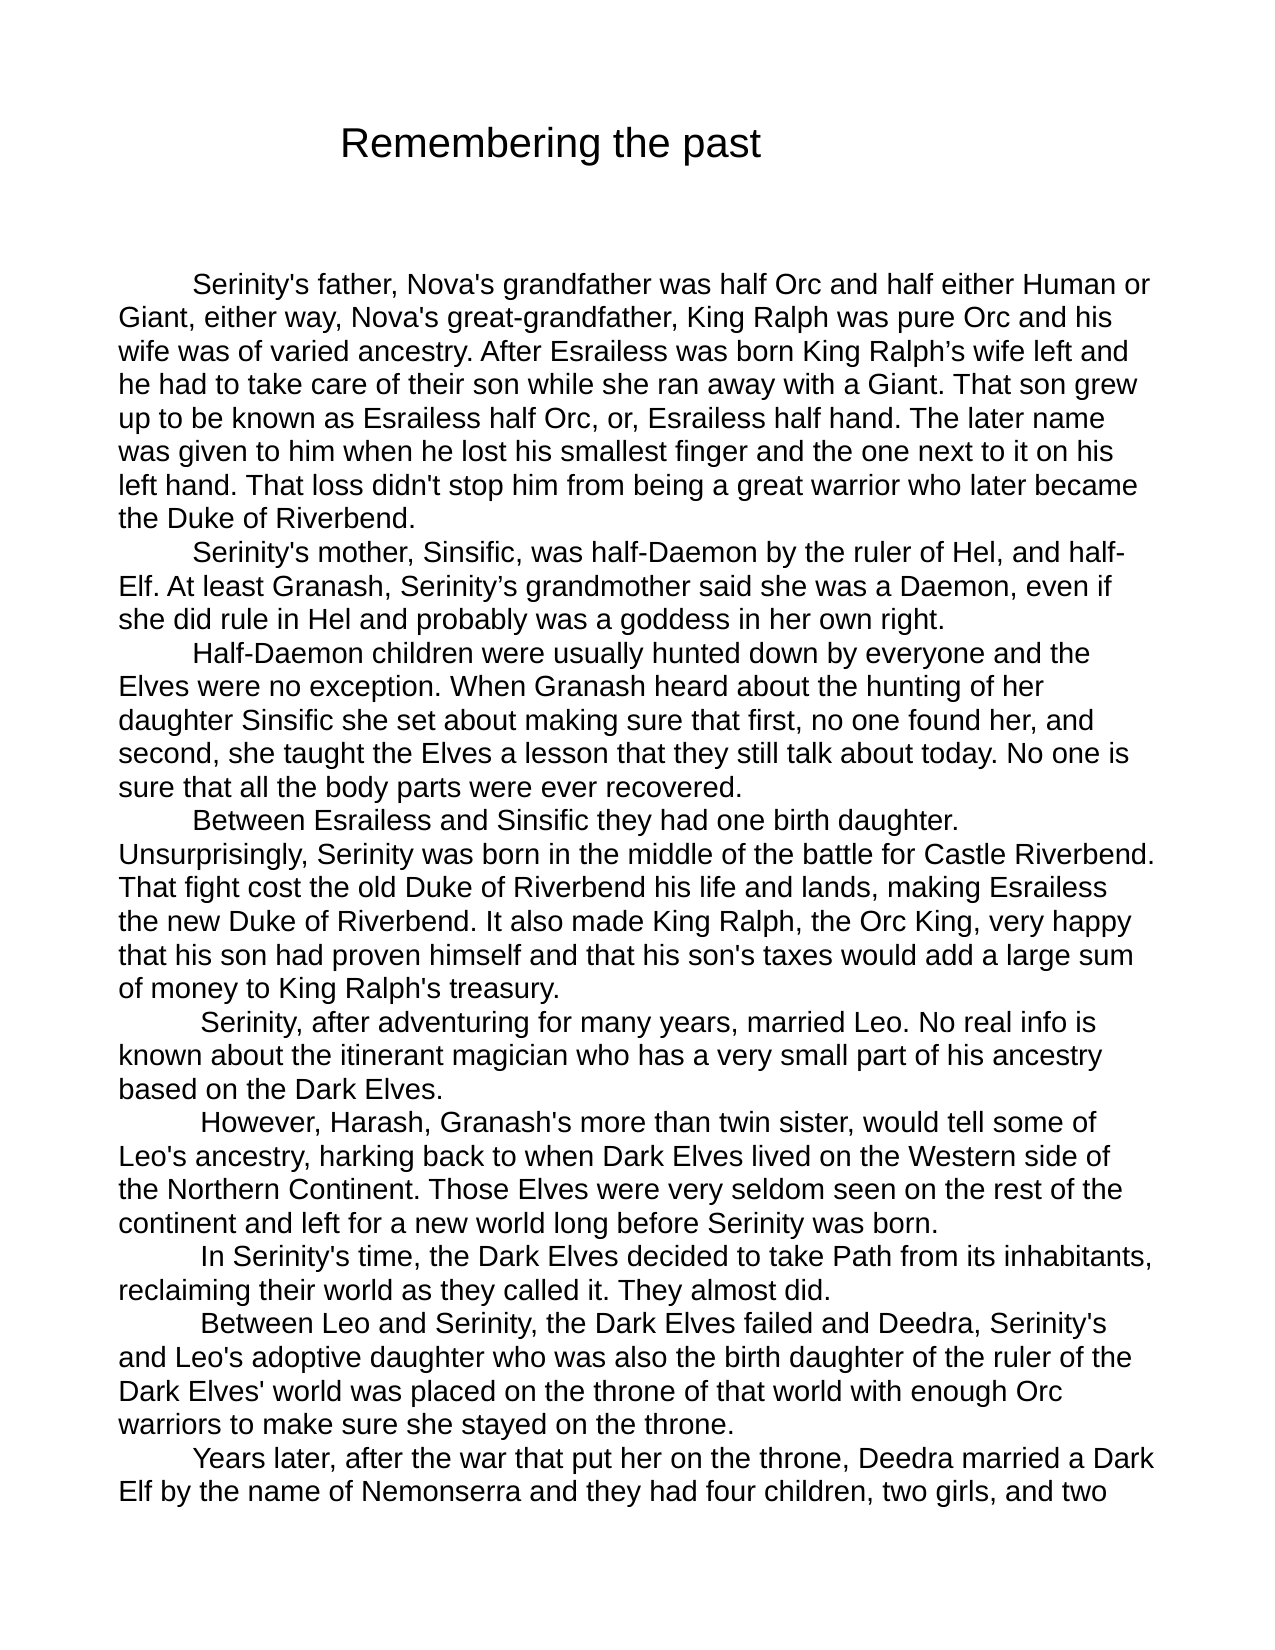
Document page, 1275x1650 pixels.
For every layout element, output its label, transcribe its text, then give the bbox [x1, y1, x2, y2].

text Remembering the past Serinity's father, Nova's grandfather was half Orc and half either Human or Giant, either way, Nova's great-grandfather, King Ralph was pure Orc and his wife was of varied ancestry. After Esrailess was born King Ralph’s wife left and he had to take care of their son while she ran away with a Giant. That son grew up to be known as Esrailess half Orc, or, Esrailess half hand. The later name was given to him when he lost his smallest finger and the one next to it on his left hand. That loss didn't stop him from being a great warrior who later became the Duke of Riverbend. Serinity's mother, Sinsific, was half-Daemon by the ruler of Hel, and half-Elf. At least Granash, Serinity’s grandmother said she was a Daemon, even if she did rule in Hel and probably was a goddess in her own right. Half-Daemon children were usually hunted down by everyone and the Elves were no exception. When Granash heard about the hunting of her daughter Sinsific she set about making sure that first, no one found her, and second, she taught the Elves a lesson that they still talk about today. No one is sure that all the body parts were ever recovered. Between Esrailess and Sinsific they had one birth daughter. Unsurprisingly, Serinity was born in the middle of the battle for Castle Riverbend. That fight cost the old Duke of Riverbend his life and lands, making Esrailess the new Duke of Riverbend. It also made King Ralph, the Orc King, very happy that his son had proven himself and that his son's taxes would add a large sum of money to King Ralph's treasury. Serinity, after adventuring for many years, married Leo. No real info is known about the itinerant magician who has a very small part of his ancestry based on the Dark Elves. However, Harash, Granash's more than twin sister, would tell some of Leo's ancestry, harking back to when Dark Elves lived on the Western side of the Northern Continent. Those Elves were very seldom seen on the rest of the continent and left for a new world long before Serinity was born. In Serinity's time, the Dark Elves decided to take Path from its inhabitants, reclaiming their world as they called it. They almost did. Between Leo and Serinity, the Dark Elves failed and Deedra, Serinity's and Leo's adoptive daughter who was also the birth daughter of the ruler of the Dark Elves' world was placed on the throne of that world with enough Orc warriors to make sure she stayed on the throne. Years later, after the war that put her on the throne, Deedra married a Dark Elf by the name of Nemonserra and they had four children, two girls, and two [118, 118, 1157, 1508]
